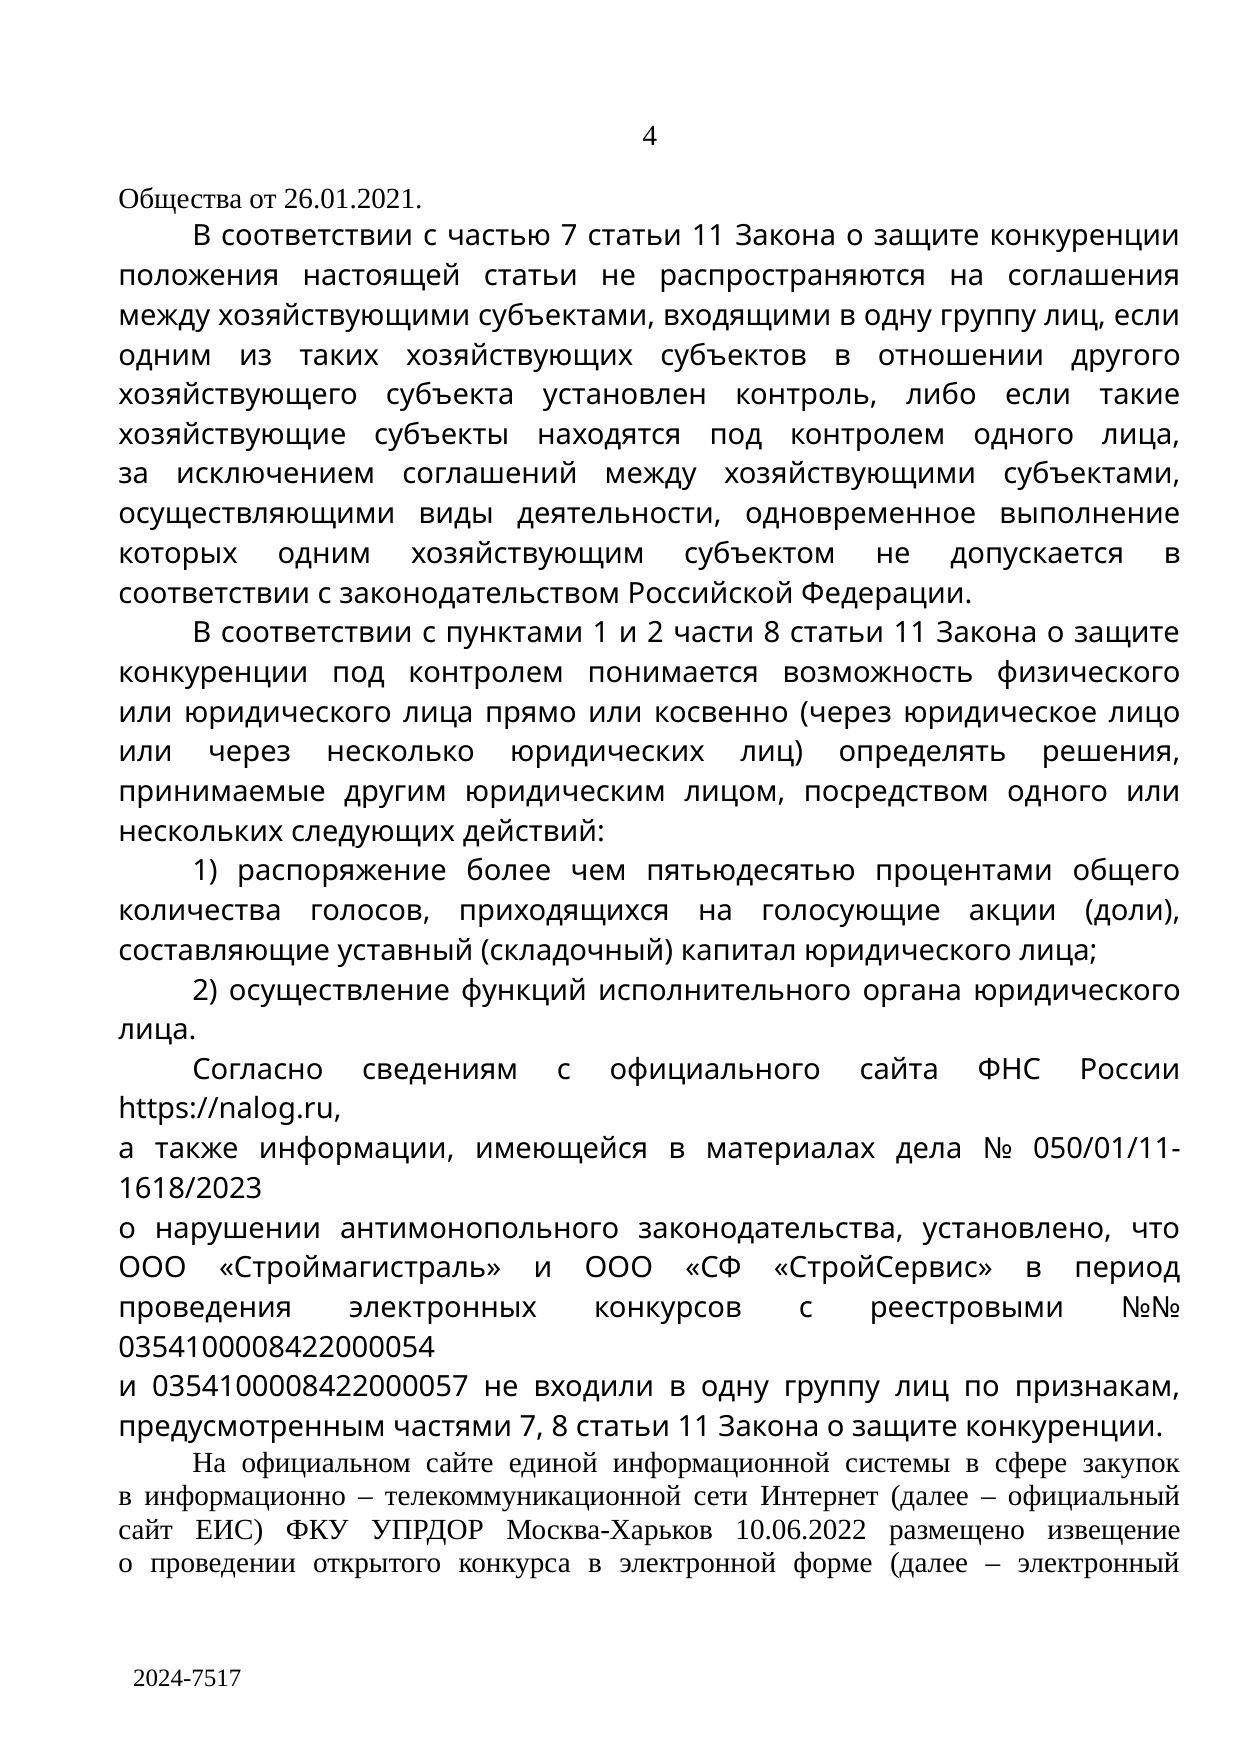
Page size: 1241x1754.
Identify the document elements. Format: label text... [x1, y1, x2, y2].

text В соответствии с частью 7 статьи 11 Закона о защите конкуренции положения настоящей статьи не распространяются на соглашения между хозяйствующими субъектами, входящими в одну группу лиц, если одним из таких хозяйствующих субъектов в отношении другого хозяйствующего субъекта установлен контроль, либо если такие хозяйствующие субъекты находятся под контролем одного лица, за исключением соглашений между хозяйствующими субъектами, осуществляющими виды деятельности, одновременное выполнение которых одним хозяйствующим субъектом не допускается в соответствии с законодательством Российской Федерации. [118, 215, 1181, 612]
text 1) распоряжение более чем пятьюдесятью процентами общего количества голосов, приходящихся на голосующие акции (доли), составляющие уставный (складочный) капитал юридического лица; [118, 850, 1181, 969]
text 2) осуществление функций исполнительного органа юридического лица. [118, 969, 1181, 1048]
text Общества от 26.01.2021. [118, 181, 1181, 215]
text В соответствии с пунктами 1 и 2 части 8 статьи 11 Закона о защите конкуренции под контролем понимается возможность физического или юридического лица прямо или косвенно (через юридическое лицо или через несколько юридических лиц) определять решения, принимаемые другим юридическим лицом, посредством одного или нескольких следующих действий: [118, 612, 1181, 850]
text На официальном сайте единой информационной системы в сфере закупок в информационно – телекоммуникационной сети Интернет (далее – официальный сайт ЕИС) ФКУ УПРДОР Москва-Харьков 10.06.2022 размещено извещение о проведении открытого конкурса в электронной форме (далее – электронный [118, 1445, 1181, 1579]
text Согласно сведениям с официального сайта ФНС России https://nalog.ru, а также информации, имеющейся в материалах дела № 050/01/11-1618/2023 о нарушении антимонопольного законодательства, установлено, что ООО «Строймагистраль» и ООО «СФ «СтройСервис» в период проведения электронных конкурсов с реестровыми №№ 0354100008422000054 и 0354100008422000057 не входили в одну группу лиц по признакам, предусмотренным частями 7, 8 статьи 11 Закона о защите конкуренции. [118, 1048, 1181, 1445]
